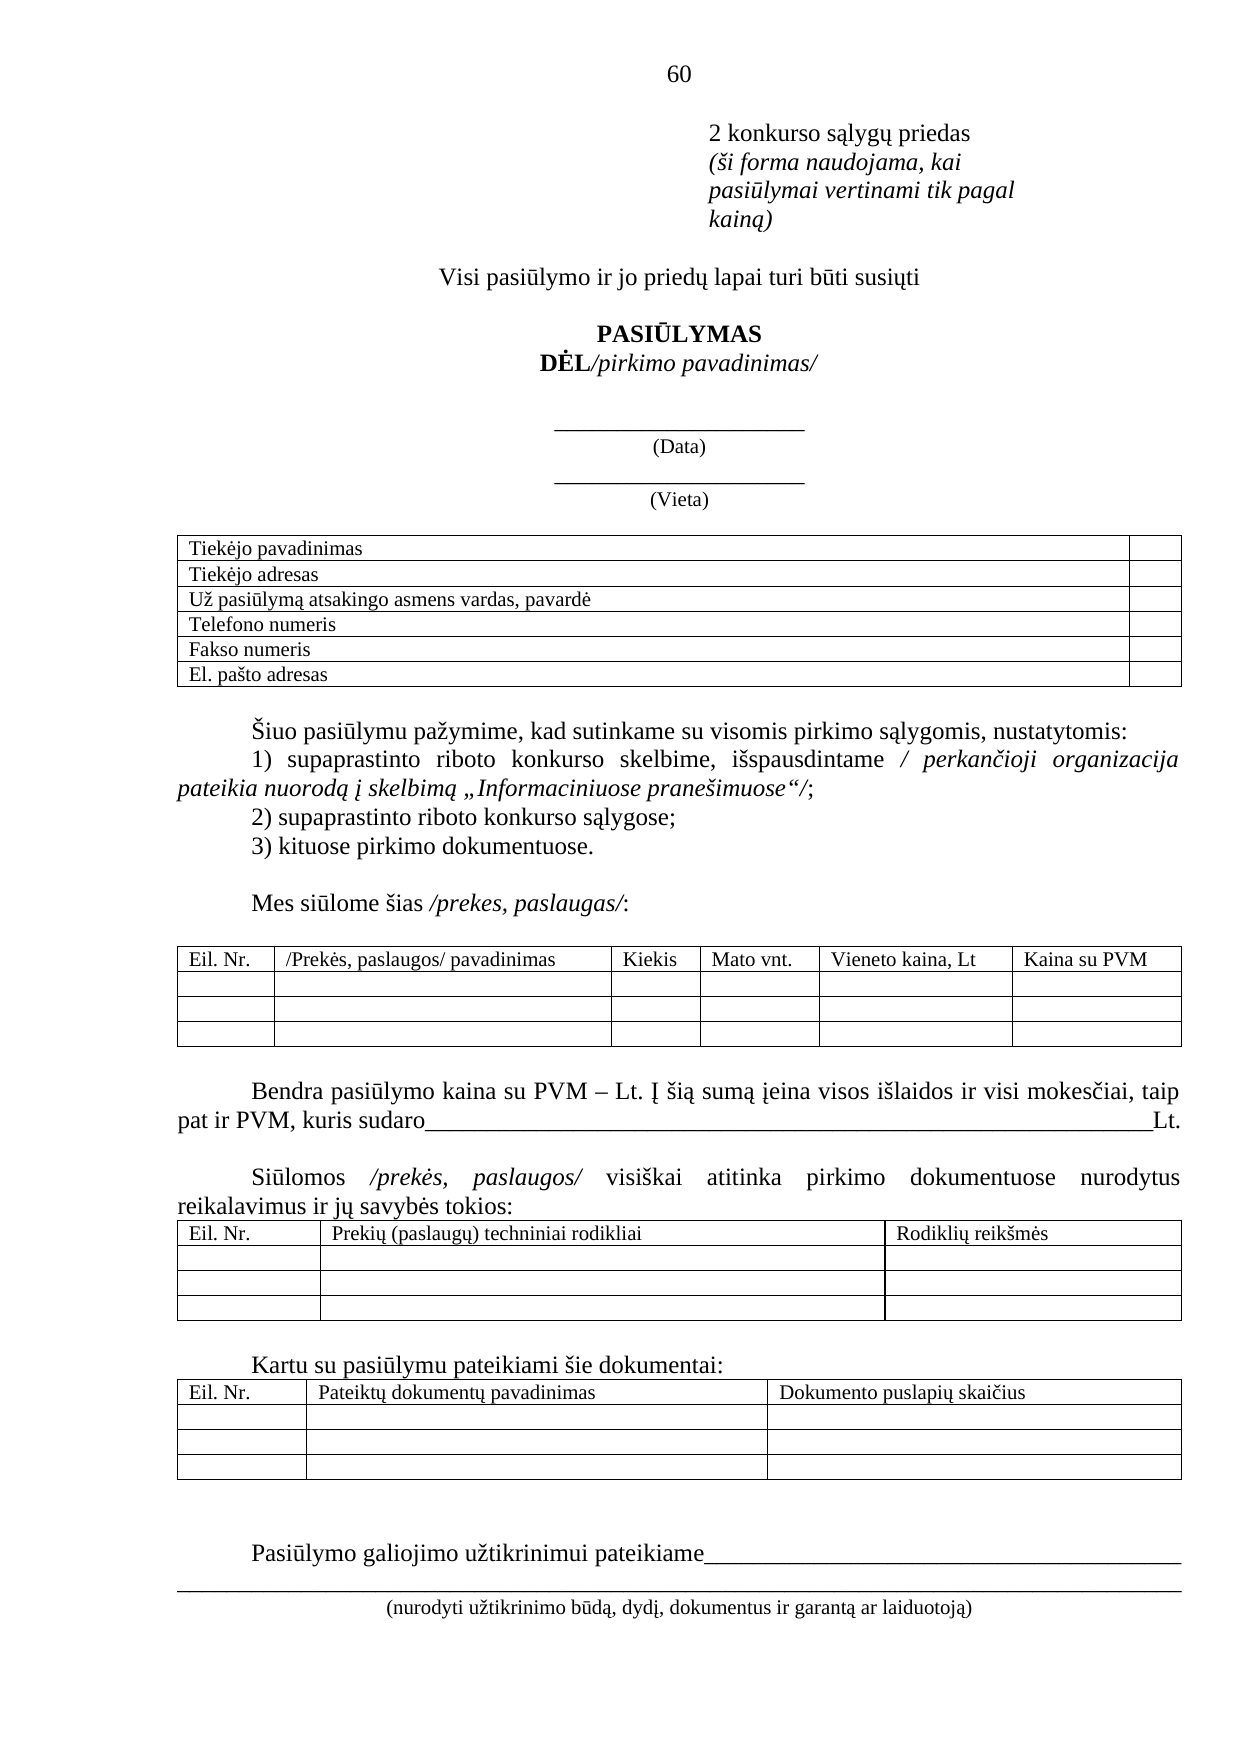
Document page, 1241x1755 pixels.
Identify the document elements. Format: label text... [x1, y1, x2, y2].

table_cell [307, 1455, 767, 1479]
table_header Mato vnt. [701, 947, 819, 971]
table_cell [768, 1455, 1181, 1479]
table_cell [178, 1455, 306, 1479]
table_cell [1130, 637, 1181, 661]
table_cell Tiekėjo adresas [178, 561, 1129, 586]
table_cell [1130, 612, 1181, 636]
table_cell [178, 1271, 320, 1295]
table_cell [1013, 997, 1181, 1021]
table_cell El. pašto adresas [178, 662, 1129, 686]
table_cell [178, 997, 274, 1021]
table_cell [275, 1022, 611, 1046]
text Visi pasiūlymo ir jo priedų lapai turi būti susiųti [177, 262, 1181, 291]
table_cell [321, 1296, 884, 1320]
table_header Pateiktų dokumentų pavadinimas [307, 1380, 767, 1404]
table_cell [612, 972, 700, 996]
text DĖL/pirkimo pavadinimas/ [177, 348, 1181, 377]
table_cell [321, 1246, 884, 1270]
table_header Eil. Nr. [178, 1221, 320, 1245]
table_cell [321, 1271, 884, 1295]
table_cell [1013, 1022, 1181, 1046]
text ____________________ [177, 406, 1181, 434]
table_cell [1130, 662, 1181, 686]
table_header /Prekės, paslaugos/ pavadinimas [275, 947, 611, 971]
table_cell [178, 1022, 274, 1046]
table_header Kiekis [612, 947, 700, 971]
text 2 konkurso sąlygų priedas [709, 118, 1181, 147]
table_header Prekių (paslaugų) techniniai rodikliai [321, 1221, 884, 1245]
text (nurodyti užtikrinimo būdą, dydį, dokumentus ir garantą ar laiduotoją) [177, 1595, 1181, 1619]
text Mes siūlome šias /prekes, paslaugas/: [177, 888, 1181, 917]
table_cell [307, 1405, 767, 1429]
text (Vieta) [177, 487, 1181, 511]
table_cell [701, 972, 819, 996]
table_cell [307, 1430, 767, 1454]
text PASIŪLYMAS [177, 319, 1181, 348]
table_cell [275, 997, 611, 1021]
table_header Eil. Nr. [178, 1380, 306, 1404]
text Kartu su pasiūlymu pateikiami šie dokumentai: [177, 1350, 1181, 1379]
table_cell Telefono numeris [178, 612, 1129, 636]
text Bendra pasiūlymo kaina su PVM – Lt. Į šią sumą įeina visos išlaidos ir visi mokesčiai, taip pat ir PVM, kuris sudaro Lt. [177, 1076, 1181, 1133]
text Pasiūlymo galiojimo užtikrinimui pateikiame [177, 1538, 1181, 1566]
text pasiūlymai vertinami tik pagal [177, 176, 1181, 204]
table_header Kaina su PVM [1013, 947, 1181, 971]
table_cell [886, 1296, 1181, 1320]
text kainą) [177, 204, 1181, 233]
table_cell [701, 997, 819, 1021]
table_header Eil. Nr. [178, 947, 274, 971]
text ____________________ [177, 458, 1181, 487]
table_cell [886, 1246, 1181, 1270]
table_cell [178, 1246, 320, 1270]
table_cell [178, 972, 274, 996]
text Siūlomos /prekės, paslaugos/ visiškai atitinka pirkimo dokumentuose nurodytus reikalavimus ir jų savybės tokios: [177, 1162, 1181, 1220]
table_header [1130, 536, 1181, 560]
text (Data) [177, 434, 1181, 458]
table_cell [1130, 587, 1181, 611]
text (ši forma naudojama, kai [177, 147, 1181, 176]
table_cell [178, 1296, 320, 1320]
table_cell [768, 1430, 1181, 1454]
table_cell [178, 1430, 306, 1454]
table_cell [275, 972, 611, 996]
text Šiuo pasiūlymu pažymime, kad sutinkame su visomis pirkimo sąlygomis, nustatytomis: [177, 716, 1181, 744]
table_cell [886, 1271, 1181, 1295]
table_cell [820, 997, 1012, 1021]
table_cell [820, 972, 1012, 996]
table_header Tiekėjo pavadinimas [178, 536, 1129, 560]
table_header Dokumento puslapių skaičius [768, 1380, 1181, 1404]
table_header Rodiklių reikšmės [886, 1221, 1181, 1245]
table_cell Fakso numeris [178, 637, 1129, 661]
table_cell [178, 1405, 306, 1429]
table_cell [612, 997, 700, 1021]
table_cell [701, 1022, 819, 1046]
text 3) kituose pirkimo dokumentuose. [177, 831, 1181, 859]
table_cell [820, 1022, 1012, 1046]
table_header Vieneto kaina, Lt [820, 947, 1012, 971]
table_cell [768, 1405, 1181, 1429]
text 1) supaprastinto riboto konkurso skelbime, išspausdintame / perkančioji organizacija pateikia nuorodą į skelbimą „Informaciniuose pranešimuose“/; [177, 744, 1181, 802]
table_cell [1013, 972, 1181, 996]
table_cell Už pasiūlymą atsakingo asmens vardas, pavardė [178, 587, 1129, 611]
table_cell [1130, 561, 1181, 586]
table_cell [612, 1022, 700, 1046]
text 2) supaprastinto riboto konkurso sąlygose; [177, 802, 1181, 831]
